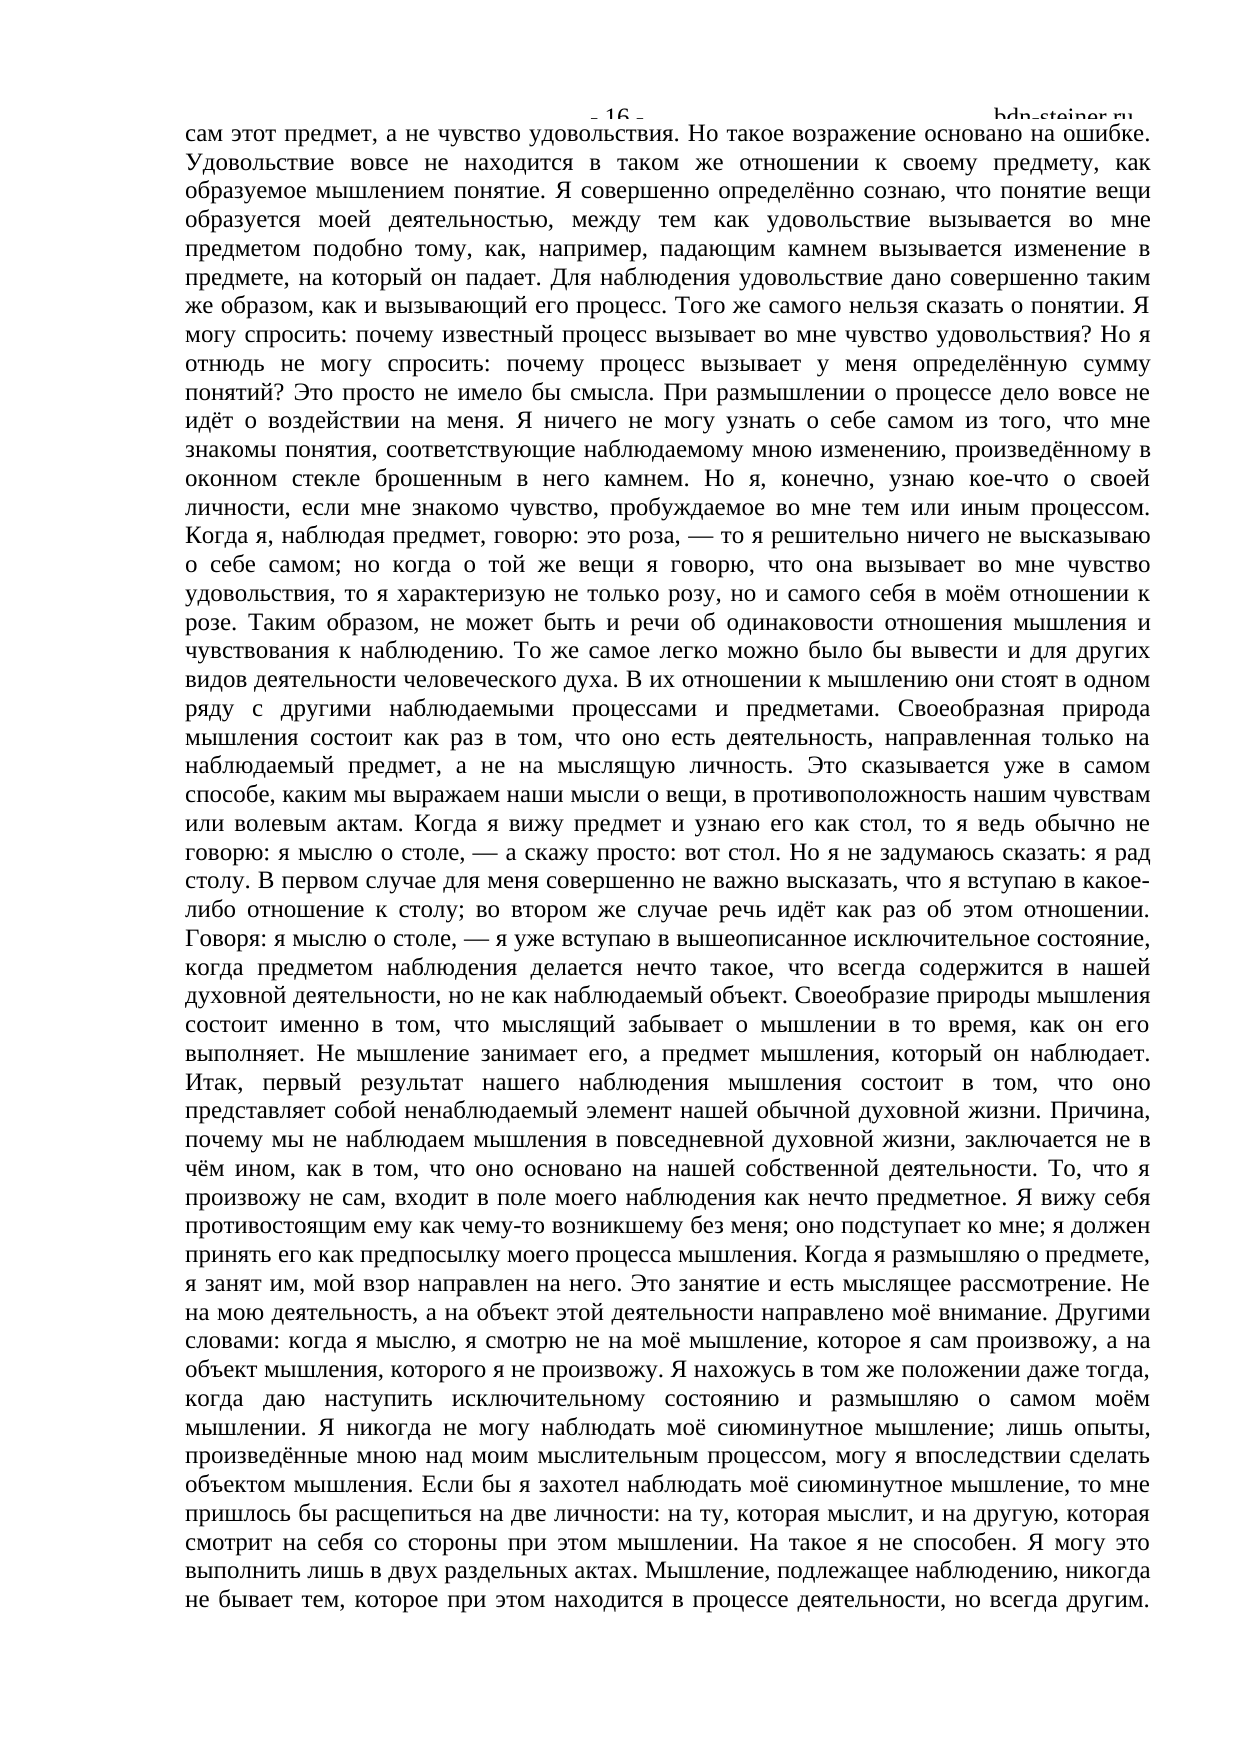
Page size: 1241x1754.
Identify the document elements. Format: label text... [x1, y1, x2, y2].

text ; поэтому и на человеческую деятельность мышление налагает свой своеобразный отпечаток. Этим отнюдь не сказано, что вся наша деятельность вытекает лишь из трезвых соображений нашего рассудка. Я совершенно далек от того, чтобы признавать за в высшем смысле слова человеческие только такие поступки, которые проистекают из отвлечённого суждения. Но лишь только наша деятельность поднимается над областью удовлетворения чисто животных вожделений, как наши побудительные причины всегда оказываются пронизанными мыслями. Любовь, сострадание, патриотизм — все они являются движущими силами деятельности, не поддающимися разложению на холодные понятия рассудка. Говорят: сердце, душа вступают здесь в свои права. Несомненно, это так. Но сердце и душа не создают побудительных причин для деятельности. Они их предполагают и принимают в свою сферу. В моём сердце появляется сострадание, когда в моём сознании возникает представление о возбуждающем сострадание лице. Путь к сердцу проходит через голову. Не составляет здесь исключения и любовь. Когда она не является просто проявлением полового влечения, она основывается на представлениях, образуемых нами о любимом существе. И чем идеалистичнее эти представления, тем большее блаженство даeт любовь. Также и здесь — мысль является родительницей чувства. Говорят: любовь делает слепым к слабостям любимого существа. Но можно сказать и наоборот, что любовь как раз открывает глаза на его преимущества. Многие проходят мимо этих преимуществ, ничего не подозревая и не замечая их. Но вот один видит их, и именно поэтому в его душе пробуждается любовь. Он не сделал ничего иного, как только образовал себе представление о том, о чём сотни других людей не имеют никакого представления. У них потому нет любви, что им недостаёт представления. Мы можем подходить к вопросу с какого угодно конца: всё яснее будет становиться, что вопрос о сущности человеческой деятельности предполагает другой: о происхождении мышления. Поэтому я обращусь сначала к этому вопросу. Глава 2 Основное побуждение к науке "Ах, две души живут в груди моей, Друг другу чуждые, и жаждут разделенья. Из них одной мила земля, И здесь ей любо, в этом мире, Другой — небесные поля, Где духи носятся в эфире". (Фауст, 1; перевод П. Холодковского) В этих словах Гёте выражает черту характера, глубоко коренящуюся в человеческой природе. Человек не является раз и навсегда организованным существом. Он всегда требует больше, чем мир даёт ему добровольно. Природа дала нам потребности; среди них есть такие, удовлетворение которых она предоставляет нашей собственной деятельности. Обильны дары, уделённые нам, но ещё обильнее наши желания. Мы словно бы рождены для недовольства. Наше стремление к познанию — лишь особый случай этого недовольства. Мы два раза взглядываем на дерево. Один раз мы видим его ветви в покое, другой раз — в движении. Мы не удовлетворяемся этим наблюдением. Почему дерево один раз предстаёт нам в покое, другой раз в движении? — Так спрашиваем мы. Каждый взгляд, брошенный на природу, вызывает в нас какое-то количество вопросов. Вместе с каждым выступающим нам навстречу явлением нам даётся и задача. Каждое переживание становится для нас загадкой. Мы видим, как из яйца выходит существо, похожее на материнское, — мы спрашиваем о причине этого сходства. Мы наблюдаем у живого существа рост и развитие, приводящие его к известной степени совершенства, — мы ищем, чем обусловлен этот опыт. Нигде мы не довольствуемся тем, что природа простирает перед нашими чувствами. Всюду мы ищем того, что называется объяснением фактов. Преобладание того, что мы ищем в вещах, над тем, что нам дано в них непосредственно, раскалывает всё наше существо на две части; мы приходим к осознанию нашей противоположности миру. Мы противополагаем себя миру как самостоятельное существо. Вселенная является нам в двух противоположностях: "я" и мир. Эту границу между собой и миром мы воздвигаем, как только в нас вспыхивает сознание. Но мы никогда не теряем чувства, что мы всё же принадлежим миру, что существует связь, соединяющая нас с ним, что мы представляем собой существо не вне, а внутри Вселенной. Это чувство вызывает стремление преодолеть [возникающую] противоположность, перекинуть через неё мост. И в преодолении этой противоположности состоит, в конечном счете, всё духовное стремление человечества. История духовной жизни есть постоянное искание единства между нами и миром. Религия, искусство, наука — все они в одинаковой степени преследуют эту цель. Религиозно верующий человек ищет в откровении, уделяемом ему Богом, решения мировых загадок, которые задаёт ему его не удовлетворённое одним миром явлений "я". Художник пытается веществу напечатлеть идеи своего "я", чтобы живущее внутри себя примирить с внешним миром. Также и он чувствует себя не удовлетворенным простым миром явлений и пытается в виде художественных форм включить в него то большее, что таит в себе его "я", когда выходит за пределы этого мира. Мыслитель ищет законы явлений, он стремится мыслью пронизать то, что узнаёт посредством наблюдения. Лишь сделав содержание мира содержанием нашей мысли, мы снова находим ту связь, которую сами расторгли. Мы, правда, увидим позже, что эта цель достигается лишь при гораздо более глубоком понимании задач, стоящих перед научным исследователем, чем это часто происходит. Всё это положение вещей, которое я здесь изложил, выступает перед нами в одном всемирно-историческом явлении: в противоположности между целостным миропониманием, или монизмом, и теорией двух миров, или дуализмом. Дуализм направляет свой взор лишь на произведённое человеческим сознанием разделение между "я" и миром. Всё его стремление является бессильной борьбой, направленной на примирение этих противоположностей, которые он называет то духом и материей, то субъектом и объектом, то мыслью и явлением. Он чувствует, что должен существовать мост между обоими мирами, но он не в состоянии его найти. Переживая себя как "я", человек не может мыслить это "я" иначе, как на стороне духа; а противопоставляя этому "я" мир, он вынужден причислять к последнему данный его внешним чувствам мир восприятий, мир материальный. Тем самым человек включает самого себя в противоположность духа и материи. Он тем более вынужден так поступать, что к материальному миру принадлежит его собственное тело. Таким образом, "я" принадлежит, как часть, к духовному, а материальные вещи и процессы, воспринимаемые чувствами, — к "миру". Все загадки, относящиеся к духу и материи, человеку суждено найти вновь в основной загадке своего собственного существа. Что же касается монизма, то он направляет свой взор только на единство и пытается отрицать или сглаживать уже существующие противоположности. Ни одно из обоих воззрений не может быть признано удовлетворительным, поскольку они не в состоянии справиться с фактами. Дуализм рассматривает дух ("я") и материю (мир) как две коренным образом различные сущности и потому не в силах понять, как они могут воздействовать друг на друга. Как может дух знать, что происходит в материи, если её своеобразная природа совершенно чужда ему? Или как может он при этих условиях так воздействовать на неё, чтобы его намерения превратились в поступки? Остроумнейшие и нелепейшие гипотезы были выдвинуты для решения этих вопросов. Однако и с монизмом дело пока обстоит не намного лучше. До настоящего времени он пытался выйти из затруднения трояким способом: либо отрицая дух и становясь материализмом, либо отрицая материю, чтобы искать спасения в спиритуализме, либо, наконец, утверждая, что и в простейшем существе материя и дух неразрывно связаны между собой и потому нечего удивляться, если обе эти формы бытия, которые ведь нигде не разделены, выступают и в человеке. Материализм никогда не сможет дать удовлетворительного объяснения мира. Ибо каждая попытка объяснения должна начаться с образования мыслей о мировых явлениях. Поэтому материализм начинается с мысли о материи или материальных процессах. Тем самым он сразу же оказывается перед двумя различными областями фактов: перед материальным миром и мыслями о нём. Он пытается понять последние, рассматривая их как чисто материальный процесс. Он полагает, что мышление в мозгу совершается приблизительно так же, как пищеварение в животных органах. И как он приписывает материи механические и органические действия, точно так же приписывает он ей и способность при известных условиях мыслить. И он забывает, что [мысля таким образом] он лишь перенёс проблему в другое место. Вместо себя самого он приписывает способность мышления материи. И тем самым он снова оказывается у своей исходной точки. Каким образом материя приходит к тому, чтобы размышлять о своём собственном существе? Почему она не просто довольна собой и не принимает просто своего существования? Материалист отводит взгляд от определённого субъекта, от нашего собственного "я" и приходит к неопределённому, туманному образованию. А здесь ему навстречу выступает та же самая загадка. Материалистическое воззрение не в состоянии разрешить проблему, оно может её только передвинуть. А как обстоит дело со спиритуалистическим воззрением? Чистый спиритуалист отрицает материю в её самостоятельном бытии и рассматривает её лишь как продукт духа. Но как только он делает попытку применить это мировоззрение к разгадке собственного человеческого существа, он тотчас же оказывается прижатым к стене. Нашему "я", которое может быть поставлено на сторону духа, непосредственно противостоит чувственный мир. К нему, по-видимому, не открывается духовного доступа, он должен быть воспринят и пережит "я" посредством материальных процессов. Таких материальных процессов "я" не находит в себе самом, если желает признавать себя лишь за духовное существо. В том, что оно вырабатывает себе духовно, никогда не содержится чувственного мира. "Я" оказывается, по-видимому, вынужденным признать, что мир остался бы для него закрытым, если бы оно не поставило себя в отношение к нему недуховным образом. Равным образом и приступая к деятельности мы бываем вынуждены переводить наши намерения в действительность при помощи материальных веществ и сил. Таким образом, мы зависим от внешнего мира. Самый крайний спиритуалист или, если угодно, представляющий собой, благодаря абсолютному идеализму, тип крайнего спиритуалистического мыслителя, — это Иоганн Готлиб Фихте. Он пытался всё мироздание вывести из "я". Чего ему при этом действительно удалось достигнуть, так это величественного мысленного образа мира, лишённого всякого опытного содержания. Как материалисту невозможно декретом устранить дух, так спиритуалисту — материальный внешний мир. Поскольку человек, направляя познание на "я", воспринимает сначала действие этого "я" в мысленной выработке мира идей, то спиритуалистически ориентированное мировоззрение при взгляде на собственное человеческое существо может почувствовать искушение и в области духа признать один только этот мир идей. Спиритуализм тогда становится односторонним идеализмом. Он не приходит к тому, чтобы через мир идей искать духовный мир. Он видит духовный мир в самом мире идей. В силу этого он оказывается вынужденным остановиться со своим миросозерцанием, словно скованный чарами, в пределах деятельности самого "я". Примечательную разновидность идеализма представляет собой воззрение Фридриха Альберта Ланге, изложенное им в его многочитаемой "Истории материализма". Он согласен, что материализм совершенно прав, когда все явления мира, включая и наше мышление, объявляет продуктом чисто вещественных процессов; но только должно быть верно и обратное: материя и её процессы сами суть также продукт нашего мышления. "Внешние чувства дают нам ... действия вещей, а не точные их образы и уж, конечно, не сами вещи. Но к этим пустым действиям принадлежат также и внешние чувства вместе с мозгом и мыслимыми в нём молекулярными движениями". То есть наше мышление порождается материальными процессами, а сами они — мышлением "я". Таким образом, философия Ланге есть не что иное, как переведённая на язык понятий история храброго Мюнххаузена, держащего себя в воздухе за собственный вихор. Третья форма монизма — это та, которая и в простейшем существе (в атоме) уже видит соединёнными обе сущности: материю и дух. Однако и этим не достигается ничего, кроме того, что вопрос, возникающий, собственно, в нашем сознании, переносится на другую арену. Каким образом простое существо приходит к двоякому проявлению себя, если оно представляет собой нераздельное единство? На все эти точки зрения следует возразить, что основное и первоначальное противоречие встречается нам прежде всего в нашем собственном сознании. Это мы сами отделяем себя от материнской почвы природы и противопоставляем себя "миру" как "я". Классически высказывает это Гёте в своём сочинении "Природа", если даже его манера может показаться на первый взгляд совершенно ненаучной: "Мы живём среди неё (природы) и чужды ей. Она непрестанно говорит с нами, но не выдаёт нам своей тайны". Но Гёте знает и обратную сторону: "Все люди в ней, и она во всех". Сколь верно, что мы отчуждились от природы, столь же верно и наше чувство, что мы находимся в ней и принадлежим к ней. Деятельность, которая живёт в нас, может быть только её собственной деятельностью. Мы вновь должны найти путь назад, к ней. Простое соображение может указать нам этот путь. Правда, мы оторвались от природы, но должны же мы были при этом что-нибудь принять от неё в наше собственное существо. Мы должны отыскать это природное существо в нас, тогда мы снова найдём и связь. Это упускает из виду дуализм. Он считает внутренний мир человека совершенно чуждым природе духовным существом и пытается как-нибудь прицепить его к ней. Нет ничего удивительного в том, что ему не удаётся найти соединительного звена. Мы сможем найти природу вне нас только тогда, когда сначала узнаем её в нас. Подобное ей в нашем собственном внутреннем мире пусть будет нашим проводником. Этим предначертан наш путь. Мы не хотим создавать никаких умозрений о взаимодействии между природой и духом. Но мы хотим спуститься в глубины нашего собственного существа, чтобы там найти те элементы, которые нам удалось спасти при нашем бегстве из мира природы. Исследование нашего существа должно принести нам решение загадки. Мы должны прийти к той точке, где мы можем сказать себе: здесь мы уже не одно только "я", здесь находится нечто большее, чем "я". Я заранее готов к тому, что, дочитав до этого места, иные найдут мои рассуждения не отвечающими "современному уровню науки". Я могу на это только возразить, что до сих пор я хотел иметь дело не с какими-нибудь научными результатами, а с простым описанием того, что переживает каждый в своём собственном сознании. Если при этом и были высказаны отдельные фразы относительно попыток примирить сознание с миром, то это имело единственную цель: сделать более ясными сами факты. Поэтому я не придавал особого значения тому, чтобы отдельные выражения, такие как "я", "дух", "мир", "природа" и т.д., употреблять в том точном смысле, как это принято в психологии и философии. Повседневное сознание не знает резких разграничений, принятых в науке, а до сих пор дело шло лишь об описании повседневного, фактического положения вещей. Для меня важно не то, как наука до сих пор интерпретировала сознание, а то, как оно ежечасно живёт. Глава 3 Мышление на службе миропонимания Когда я наблюдаю, как один биллиардный шар, получив толчок, передаёт свое движение другому, то на течение этого наблюдаемого процесса я не оказываю никакого влияния. Направление движения и скорость второго шара обусловлены направлением и скоростью первого. Пока я ограничиваюсь простой ролью наблюдателя, я лишь тогда смогу что-либо сказать о движении второго шара, когда оно наступит. Иначе обстоит дело, когда я начинаю размышлять о содержании моего наблюдения. Мое размышление имеет целью образовать понятия о процессе. Я привожу понятие упругого шара в связь с некоторыми другими понятиями механики и принимаю во внимание особые обстоятельства, имеющие значение в данном случае. Таким образом, к процессу, совершающемуся без моего участия, я пытаюсь присоединить второй, происходящий в сфере понятий. Последний зависит от меня. Это обнаруживается благодаря тому, что я могу ограничиться одним лишь наблюдением и отказаться от всякого подыскивания понятий, если не имею в том потребности. Но если такая потребность существует, то я успокоюсь только тогда, когда мне удастся понятия шара, упругости, движения, толчка, скорости и т.д. привести в известную связь, к которой наблюдаемый процесс находится в определённом отношении. И как достоверно, что механический процесс совершается независимо от меня, так же достоверно и то, что логический процесс мышления в понятиях не может произойти без моего содействия. Является ли эта моя деятельность действительно продуктом моего самостоятельного существа или же правы современные физиологи, утверждающие, что мы не можем мыслить как хотим, а должны мыслить так, как это определяют находящиеся в нашем сознании мысли и сочетания мыслей (см. Циген. Учебник физиологической психологии. Иена, 1893, стр. 171 нем. изд.), — этот вопрос будет предметом дальнейшего рассмотрения. Пока мы хотим лишь установить факт, что мы чувствуем себя постоянно вынужденными подыскивать к данным нам без нашего содействия предметам и процессам понятия и сочетания понятий, стоящие в определённом отношении к ним. Является ли такая деятельность на самом деле нашей деятельностью или мы выполняем ее по неотвратимой необходимости, — это мы пока оставим в стороне. Бесспорно, на первый взгляд она нам является как наша. Мы знаем совершенно точно, что вместе с предметами нами не сразу бывают даны их понятия. И хотя это может быть лишь видимость, будто я сам являюсь деятельным участником, — непосредственному наблюдению дело представляется именно так. Вопрос заключается в следующем: что мы выигрываем, находя к некоему процессу понятийное соответствие? Существует глубокое различие в способе, каким соотносятся для меня между собой части какого-нибудь процесса до и после нахождения соответствующих понятий. Простое наблюдение может проследить отдельные части данного процесса в их течении; но связь их между собой остаётся темной до привлечения на помощь понятий. Я вижу, как первый бильярдный шар движется с известной скоростью по направлению ко второму; что произойдёт после их столкновения — это я должен выждать, но и тогда я смогу проследить это опять-таки только глазами. Положим, что в момент столкновения кто-то закроет мне поле зрения, в котором происходит процесс, и тогда — как простой наблюдатель — я останусь неосведомлённым обо всём, что произойдет потом. Но дело будет обстоять иначе, если еще до закрытия поля зрения я найду соответствующие понятия для определения взаимоотношений между шарами. В таком случае я смогу знать о происходящем и после того, как прекратится возможность наблюдения. Лишь наблюдаемые процесс или предмет из самих себя не дают никакого знания об их связи с другими процессами или предметами. Эта связь становится очевидной только тогда, когда наблюдение соединяется с мышлением. Наблюдение и мышление суть две исходные точки для всякого духовного стремления человека, поскольку он сознаёт таковое. Приёмы как обычного человеческого рассудка, т˝ак и сложнейших научных исследований основываются на этих двух главных столпах нашего духа (ума). Философы исходили из различных изначальных противоположностей: идеи и действительности, субъекта и объекта, явления и вещи в себе, "я" и "не-я", идеи и воли, понятия и материи, силы и вещества, сознательного и бессознательного. Но легко показать, что всем этим противоположностям должна предшествовать противоположность наблюдения и мышления, как самая важная для человека. Какой бы принцип мы ни установили, мы должны показать, что он где-либо наблюдался нами, или же высказать его в форме ясной мысли, которая может быть затем продумана каждым. Всякий философ, вздумав говорить о своих исходных принципах, вынужден пользоваться формой понятий, а следовательно — и мышлением. Этим он косвенно признаёт, что для своей деятельности он уже предполагает наличие мышления. Является ли мышление или что-нибудь другое главным элементом мирового развития — об этом здесь пока ещё рано судить. Но что философ не может без мышления получить об этом никакого знания — это ясно заранее. Пусть мышление играет второстепенную роль при возникновении мировых явлений, но при образовании воззрений на них ему, несомненно, принадлежит главная роль. Что же касается наблюдения, то наша потребность в нём коренится в нашей организации. Наше размышление о лошади и предмет "лошадь" суть две вещи, выступающие для нас раздельно. И этот предмет становится доступен нам только через наблюдение. Сколь мало через простое глядение на лошадь мы можем составить себе понятие о ней, столь же мало через простое мышление мы в состоянии создать соответствующий предмет. Во времени наблюдение даже предшествует мышлению. Ибо и с мышлением мы должны сначала познакомиться через наблюдение. [Поэтому] существенным было дать [сперва] описание наблюдения, когда мы в начале этой главы изобразили, как мышление загорается при том или ином процессе и выходит за пределы того, что дано без его участия. Всё входящее в круг наших переживаний мы замечаем только через наблюдение. Содержание ощущений, восприятий, созерцаний, чувств, волевых актов, образов сна и фантазии, представлений, понятий и идей, всяких иллюзий и галлюцинаций — всё это даётся нам через наблюдение. Однако мышление как объект наблюдения всё же существенно отличается от всех других вещей. Наблюдение стола или дерева возникает у меня тотчас же, как только эти предметы появляются на горизонте моих переживаний. Но мышление об этих предметах я наблюдаю не одновременно. Я наблюдаю стол, совершаю мышление о столе, но я не наблюдаю этого мышления в тот же самый момент. Я должен сначала перенестись на точку зрения, находящуюся вне моей собственной деятельности, если наряду со столом я хочу наблюдать и моё мышление о столе. Между тем как наблюдение предметов и событий и мышление о них являются обычными состояниями, заполняющими мою повседневную жизнь, наблюдение мышления есть своего рода исключительное состояние. Необходимо соответствующим образом принять во внимание этот факт, когда речь идёт об определении отношения мышления ко всем другим содержаниям наблюдения. Следует уяснить себе, что при наблюдении мышления к нему применяется приём, который для наблюдения всего остального содержания мира является нормальным состоянием, но который для мышления не наступает в этом нормальном состоянии самостоятельно. Кто-нибудь мог бы на это возразить, что подмеченное здесь мною относительно мышления, приложимо также и к чувствованию и к другим видам духовной деятельности. Когда мы, например, испытываем чувство удовольствия, то оно также загорается от какого-нибудь предмета, и я наблюдаю именно сам этот предмет, а не чувство удовольствия. Но такое возражение основано на ошибке. Удовольствие вовсе не находится в таком же отношении к своему предмету, как образуемое мышлением понятие. Я совершенно определённо сознаю, что понятие вещи образуется моей деятельностью, между тем как удовольствие вызывается во мне предметом подобно тому, как, например, падающим камнем вызывается изменение в предмете, на который он падает. Для наблюдения удовольствие дано совершенно таким же образом, как и вызывающий его процесс. Того же самого нельзя сказать о понятии. Я могу спросить: почему известный процесс вызывает во мне чувство удовольствия? Но я отнюдь не могу спросить: почему процесс вызывает у меня определённую сумму понятий? Это просто не имело бы смысла. При размышлении о процессе дело вовсе не идёт о воздействии на меня. Я ничего не могу узнать о себе самом из того, что мне знакомы понятия, соответствующие наблюдаемому мною изменению, произведённому в оконном стекле брошенным в него камнем. Но я, конечно, узнаю кое-что о своей личности, если мне знакомо чувство, пробуждаемое во мне тем или иным процессом. Когда я, наблюдая предмет, говорю: это роза, — то я решительно ничего не высказываю о себе самом; но когда о той же вещи я говорю, что она вызывает во мне чувство удовольствия, то я характеризую не только розу, но и самого себя в моём отношении к розе. Таким образом, не может быть и речи об одинаковости отношения мышления и чувствования к наблюдению. То же самое легко можно было бы вывести и для других видов деятельности человеческого духа. В их отношении к мышлению они стоят в одном ряду с другими наблюдаемыми процессами и предметами. Своеобразная природа мышления состоит как раз в том, что оно есть деятельность, направленная только на наблюдаемый предмет, а не на мыслящую личность. Это сказывается уже в самом способе, каким мы выражаем наши мысли о вещи, в противоположность нашим чувствам или волевым актам. Когда я вижу предмет и узнаю его как стол, то я ведь обычно не говорю: я мыслю о столе, — а скажу просто: вот стол. Но я не задумаюсь сказать: я рад столу. В первом случае для меня совершенно не важно высказать, что я вступаю в какое-либо отношение к столу; во втором же случае речь идёт как раз об этом отношении. Говоря: я мыслю о столе, — я уже вступаю в вышеописанное исключительное состояние, когда предметом наблюдения делается нечто такое, что всегда содержится в нашей духовной деятельности, но не как наблюдаемый объект. Своеобразие природы мышления состоит именно в том, что мыслящий забывает о мышлении в то время, как он его выполняет. Не мышление занимает его, а предмет мышления, который он наблюдает. Итак, первый результат нашего наблюдения мышления состоит в том, что оно представляет собой ненаблюдаемый элемент нашей обычной духовной жизни. Причина, почему мы не наблюдаем мышления в повседневной духовной жизни, заключается не в чём ином, как в том, что оно основано на нашей собственной деятельности. То, что я произвожу не сам, входит в поле моего наблюдения как нечто предметное. Я вижу себя противостоящим ему как чему-то возникшему без меня; оно подступает ко мне; я должен принять его как предпосылку моего процесса мышления. Когда я размышляю о предмете, я занят им, мой взор направлен на него. Это занятие и есть мыслящее рассмотрение. Не на мою деятельность, а на объект этой деятельности направлено моё внимание. Другими словами: когда я мыслю, я смотрю не на моё мышление, которое я сам произвожу, а на объект мышления, которого я не произвожу. Я нахожусь в том же положении даже тогда, когда даю наступить исключительному состоянию и размышляю о самом моём мышлении. Я никогда не могу наблюдать моё сиюминутное мышление; лишь опыты, произведённые мною над моим мыслительным процессом, могу я впоследствии сделать объектом мышления. Если бы я захотел наблюдать моё сиюминутное мышление, то мне пришлось бы расщепиться на две личности: на ту, которая мыслит, и на другую, которая смотрит на себя со стороны при этом мышлении. На такое я не способен. Я могу это выполнить лишь в двух раздельных актах. Мышление, подлежащее наблюдению, никогда не бывает тем, которое при этом находится в процессе деятельности, но всегда другим. Произвожу ли я для этой цели наблюдение над моим собственным прежним мышлением или прослеживаю мыслительный процесс другого лица, или же, наконец, как в вышеприведённом случае с движением бильярдных шаров, предполагаю вымышленный мыслительный процесс — это не суть важно. Две вещи несовместимы друг с другом: деятельное созидание и созерцательное противопоставление. Об этом знает уже книга Бытия. В первые шесть мировых дней Бог создаёт мир, и только когда мир уже существует, наступает возможность и созерцать его: "И Бог взглянул на всё, что Он сотворил, и вот, оно было очень хорошо". Так же обстоит дело и с нашим мышлением. Оно сначала должно быть налицо, если мы хотим его наблюдать. Основание, в силу которого мы не можем наблюдать мышление одновременно с его протеканием, то же самое, которое позволяет нам познавать его непосредственнее и интимнее, чем какой-либо другой процесс в мире. Именно потому, что мы производим его сами, мы знаем и характерные черты его протекания, знаем способ, каким совершается происходящий при этом процесс. Всё, что в других областях наблюдения может быть найдено только косвенно: соответствующая реальная взаимосвязь и отношение отдельных предметов, — в мышлении мы это знаем самым непосредственным образом. Почему для моего наблюдения гром следует за молнией — этого я не могу узнать сразу же; но почему моё мышление соединяет понятие грома с понятием молнии — это я знаю непосредственно из содержания обоих понятий. Дело, конечно, совсем не в том, имею ли я верные понятия о громе и молнии. Связь имеющихся у меня понятий мне ясна, и притом через них самих. Эта прозрачная ясность относительно процесса мышления совершенно независима от нашего знания физиологических основ мышления. Я говорю здесь о мышлении, поскольку оно выявляется из наблюдения нашей духовной деятельности. При этом совершенно не важно, каким образом некий материальный процесс моего мозга влечёт за собой другой процесс или влияет на него в то время, как я произвожу мыслительную операцию. Я наблюдаю в мышлении вовсе не то, какой процесс в моём мозгу соединяет понятие молнии с понятием грома, а то, что побуждает меня приводить оба понятия в определённую связь. Моё наблюдение показывает, что при сочетании моих мыслей я не руководствуюсь ничем иным, как только содержанием этих мыслей; я не руководствуюсь материальными процессами в моём мозгу. В менее материалистический век, чем наш, это замечание, конечно, было бы совершенно излишним. Но в настоящее время, когда существуют люди, полагающие, что если мы знаем, что такое материя, то будем знать также и то, как материя мыслит, должно быть сказано, что можно вести речь о мышлении, не вступая тотчас в противоречие с физиологией мозга. В настоящее время очень многим людям трудно усвоить понятие о мышлении в его чистоте. Человек, готовый изложенному мною здесь представлению о мышлении тотчас же противопоставить фразу Кабаниса: "Мозг выделяет мысли, как печень желчь, слюнная железа — слюну и т.д.", –просто не знает, о чём я говорю. Он пытается найти мышление с помощью простого процесса наблюдения тем же способом, к которому мы прибегаем, когда дело касается других предметов содержания мира. Однако на этом пути он найти его не может, потому что оно, как я показал, именно здесь-то и ускользает от нормального наблюдения. Кто не может преодолеть материализма, у того отсутствует и способность вызывать в себе описанное исключительное состояние, которое доводит до его сознания то, что остаётся неосознанным при всякой другой духовной деятельности. У кого нет доброй воли перенестись на эту точку зрения, с тем так же невозможно говорить о мышлении, как со слепым о цвете. Но только пусть он не думает, что мы принимаем за мышление физиологические процессы. Он не уясняет себе мышления потому, что вообще не видит его. Но для всякого, кто обладает способностью наблюдать мышление (а при доброй воле она есть у каждого нормально организованного человека), это наблюдение — самое важное из всех, какие он только может сделать. Ибо он наблюдает нечто произведённое им самим; он видит себя противопоставленным не чуждому поначалу предмету, а своей собственной деятельности. Он знает, как осуществляется то, что он наблюдает. Для него прозрачны условия и отношения. Им добыта точка опоры, исходя из которой можно с обоснованной надеждой искать объяснения остальных явлений мира. Чувство обладания такой точкой опоры побудило Ренэ Декарта, основателя новой философии, всё человеческое знание основать на положении: "Я мыслю — следовательно, я существую". Все прочие вещи, любое другое свершение существуют помимо меня; я не знаю, существуют ли они как истина или как призрак и сон. Только одно знаю я с безусловной достоверностью, ибо сам довожу его до его достоверного бытия: моё мышление. Пусть оно имет какой-нибудь другой источник своего существования, пусть оно происходит от Бога или откуда-либо ещё; но что оно существует в том смысле, что я сам его произвожу, — в этом я уверен. Вкладывать в своё положение другой смысл Декарт поначалу не имел никакого права. Он мог только утверждать, что в пределах мирового содержания я постигаю себя в своём мышлении как в своей наисобственнейшей деятельности. Что должно означать пристёгнутое им заключение: "следовательно, я существую, " — об этом было много споров. Смысл, однако, оно может иметь лишь при одном-единственном условии. Простейшее, что я могу высказать о вещи, — это что она есть, что она существует. Как далее следовало бы определить это существование, этого нельзя сказать тотчас же ни об одной вещи, появляющейся на горизонте моих переживаний. Каждый предмет необходимо сначала исследовать в его отношении к другим предметам, чтобы мочь определить, в каком смысле может идти о нём речь как о существующем. Пережитый процесс может быть суммой восприятий, но может быть также и сном, галлюцинацией и т.д. Одним словом, я не могу сказать, в каком смысле он существует. Этого я не могу извлечь из самого процесса, но я узнаю это, рассмотрев его в отношении к другим вещам. Однако и здесь опять-таки я не могу узнать ничего больше, как только: в каком отношении он находится к этим вещам. Мои поиски лишь тогда встанут на твёрдую почву, когда я найду объект, при котором из него самого смогу почерпнуть смысл его существования. Но таковым являюсь я сам как мыслящий, поскольку я дарую моему существованию определённое, зиждущееся на себе самом содержание мыслительной деятельности. Вот отсюда-то я и могу исходить и спрашивать: другие вещи существуют в том же смысле или в каком-нибудь другом? Когда мышление делают объектом наблюдения, то к остальному наблюдаемому содержанию мира присоединяют нечто такое, что иначе ускользает от внимания; при этом, однако, способ, каким человек относится к другим вещам, остаётся неизменным. Увеличивают число объектов наблюдения, но не метод наблюдения. Когда мы наблюдаем другие вещи, то к мировому свершению — к которому я теперь причисляю и наблюдение — примешивается процесс, который упускают из виду. Имеется нечто отличное от всякого другого свершения, что не принимается при этом во внимание. Однако когда я рассматриваю моё мышление, то такого, не принятого во внимание элемента не оказывается. Ибо то, что теперь остаётся на заднем плане, — это опять-таки лишь само мышление. Наблюдаемый предмет качественно тот же самый, что и направленная на него деятельность. И это опять-таки характерная особенность мышления. Когда мы делаем его объектом рассмотрения, ничто не вынуждает нас делать это при помощи чего-либо качественно иного, мы можем оставаться в той же самой стихии. Когда я вплетаю в моё мышление данный мне без моего содействия предмет, я выхожу за пределы моего наблюдения, и дело тогда заключается в следующем: что даёт мне на это право? Почему я не даю предмету просто воздействовать на меня? Каким образом это становится возможным, что моё мышление имеет отношение к предмету? Таковы суть вопросы, которые должен поставить себе каждый размышляющий над своими собственными мыслительными процессами. Они отпадают, когда совершается размышление о самом мышлении. Мы не присоединяем к мышлению ничего чуждого ему, поэтому нам нечего и оправдываться в таком присоединении. Шеллинг говорит: "Познавать природу — значит творить природу"[2] [185, 118, 1152, 1613]
